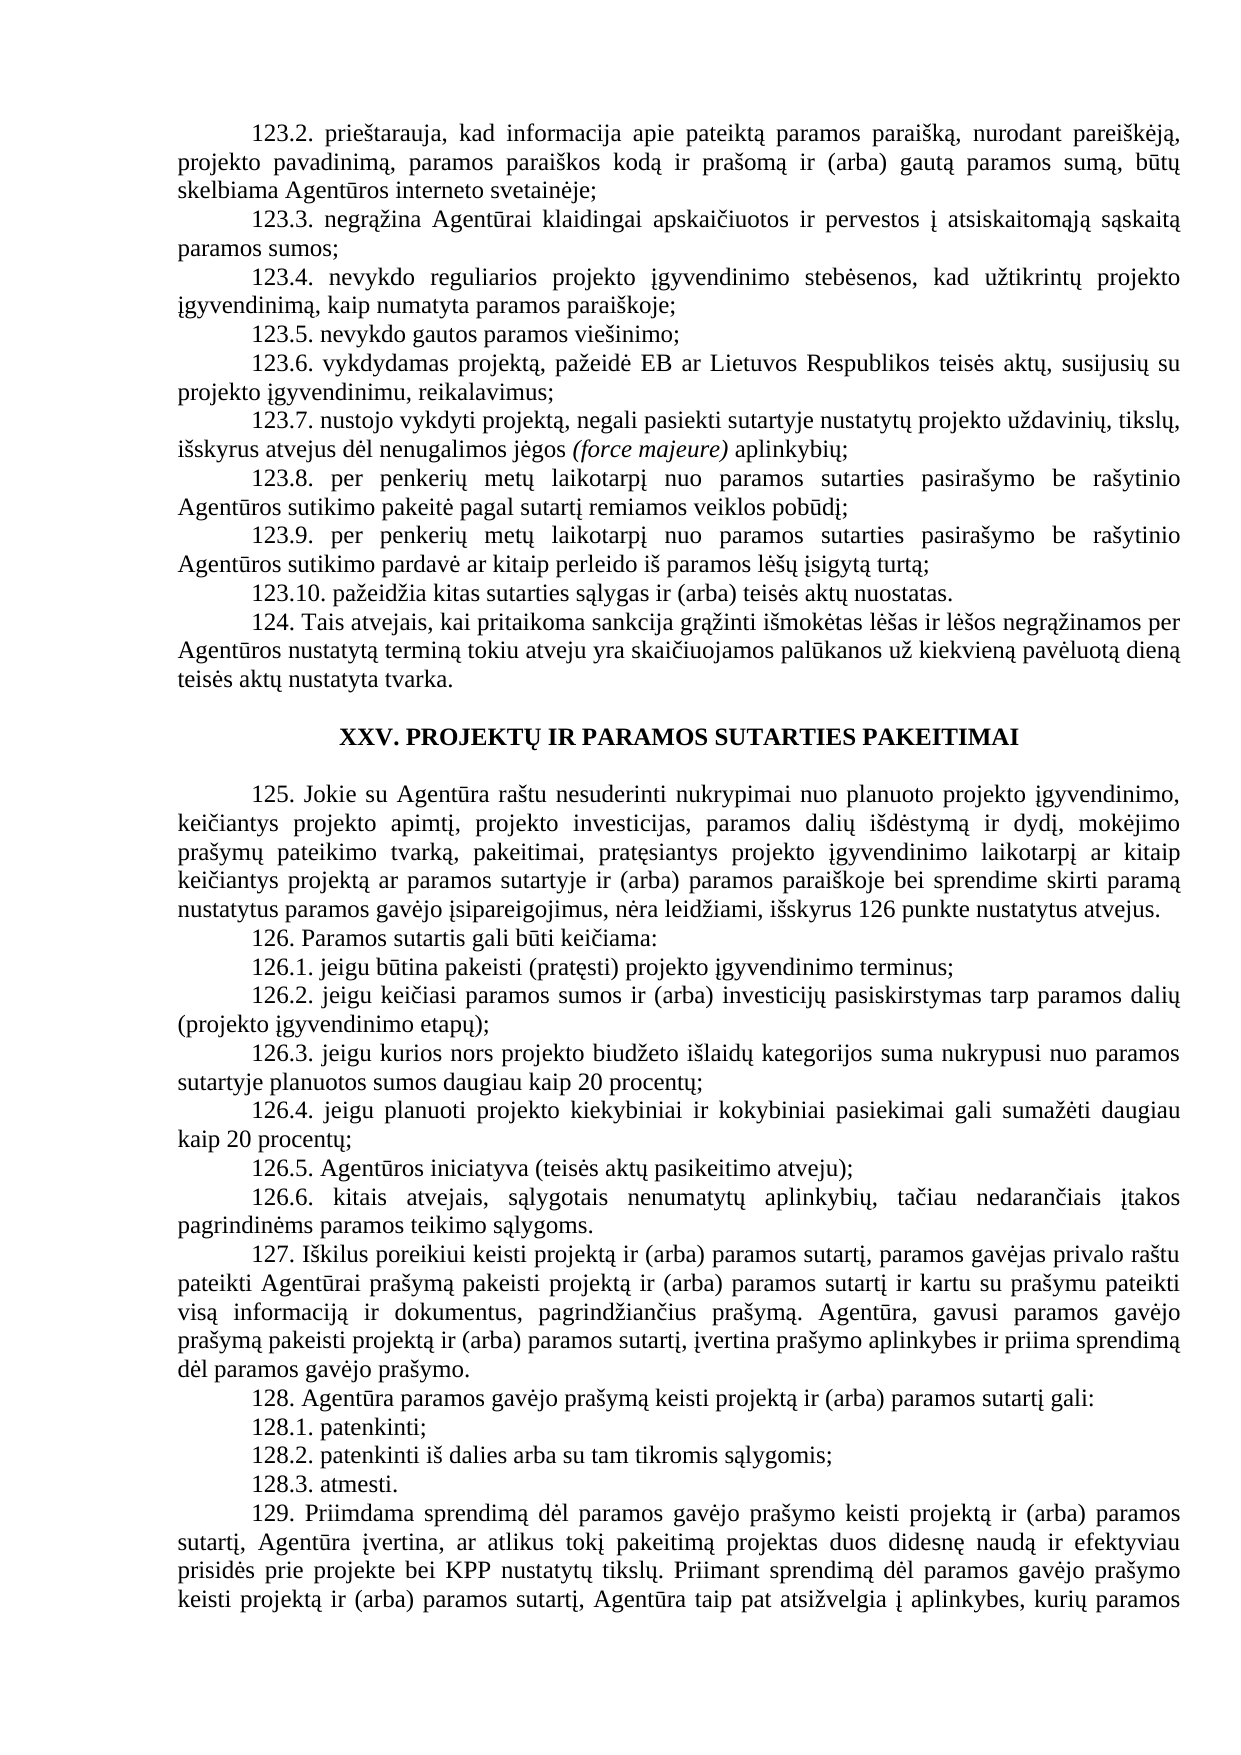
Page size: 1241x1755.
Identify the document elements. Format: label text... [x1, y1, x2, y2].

text 123.9. per penkerių metų laikotarpį nuo paramos sutarties pasirašymo be rašytinio Agentūros sutikimo pardavė ar kitaip perleido iš paramos lėšų įsigytą turtą; [177, 521, 1181, 578]
text 126.5. Agentūros iniciatyva (teisės aktų pasikeitimo atveju); [177, 1153, 1181, 1182]
text 126.4. jeigu planuoti projekto kiekybiniai ir kokybiniai pasiekimai gali sumažėti daugiau kaip 20 procentų; [177, 1096, 1181, 1153]
text 123.6. vykdydamas projektą, pažeidė EB ar Lietuvos Respublikos teisės aktų, susijusių su projekto įgyvendinimu, reikalavimus; [177, 348, 1181, 406]
text 126.6. kitais atvejais, sąlygotais nenumatytų aplinkybių, tačiau nedarančiais įtakos pagrindinėms paramos teikimo sąlygoms. [177, 1182, 1181, 1239]
text 123.7. nustojo vykdyti projektą, negali pasiekti sutartyje nustatytų projekto uždavinių, tikslų, išskyrus atvejus dėl nenugalimos jėgos (force majeure) aplinkybių; [177, 406, 1181, 463]
text 123.5. nevykdo gautos paramos viešinimo; [177, 319, 1181, 348]
text 124. Tais atvejais, kai pritaikoma sankcija grąžinti išmokėtas lėšas ir lėšos negrąžinamos per Agentūros nustatytą terminą tokiu atveju yra skaičiuojamos palūkanos už kiekvieną pavėluotą dieną teisės aktų nustatyta tvarka. [177, 607, 1181, 693]
text 128.2. patenkinti iš dalies arba su tam tikromis sąlygomis; [177, 1441, 1181, 1469]
text XXV. PROJEKTŲ IR PARAMOS SUTARTIES PAKEITIMAI [177, 722, 1181, 751]
text 123.2. prieštarauja, kad informacija apie pateiktą paramos paraišką, nurodant pareiškėją, projekto pavadinimą, paramos paraiškos kodą ir prašomą ir (arba) gautą paramos sumą, būtų skelbiama Agentūros interneto svetainėje; [177, 118, 1181, 204]
text 126.2. jeigu keičiasi paramos sumos ir (arba) investicijų pasiskirstymas tarp paramos dalių (projekto įgyvendinimo etapų); [177, 981, 1181, 1038]
text 123.8. per penkerių metų laikotarpį nuo paramos sutarties pasirašymo be rašytinio Agentūros sutikimo pakeitė pagal sutartį remiamos veiklos pobūdį; [177, 463, 1181, 521]
text 123.3. negrąžina Agentūrai klaidingai apskaičiuotos ir pervestos į atsiskaitomąją sąskaitą paramos sumos; [177, 204, 1181, 262]
text 123.4. nevykdo reguliarios projekto įgyvendinimo stebėsenos, kad užtikrintų projekto įgyvendinimą, kaip numatyta paramos paraiškoje; [177, 262, 1181, 319]
text 128.3. atmesti. [177, 1469, 1181, 1498]
text 128. Agentūra paramos gavėjo prašymą keisti projektą ir (arba) paramos sutartį gali: [177, 1383, 1181, 1412]
text 126.3. jeigu kurios nors projekto biudžeto išlaidų kategorijos suma nukrypusi nuo paramos sutartyje planuotos sumos daugiau kaip 20 procentų; [177, 1038, 1181, 1096]
text 128.1. patenkinti; [177, 1412, 1181, 1441]
text 126. Paramos sutartis gali būti keičiama: [177, 923, 1181, 952]
text 123.10. pažeidžia kitas sutarties sąlygas ir (arba) teisės aktų nuostatas. [177, 578, 1181, 607]
text 129. Priimdama sprendimą dėl paramos gavėjo prašymo keisti projektą ir (arba) paramos sutartį, Agentūra įvertina, ar atlikus tokį pakeitimą projektas duos didesnę naudą ir efektyviau prisidės prie projekte bei KPP nustatytų tikslų. Priimant sprendimą dėl paramos gavėjo prašymo keisti projektą ir (arba) paramos sutartį, Agentūra taip pat atsižvelgia į aplinkybes, kurių paramos [177, 1498, 1181, 1613]
text 126.1. jeigu būtina pakeisti (pratęsti) projekto įgyvendinimo terminus; [177, 952, 1181, 981]
text 127. Iškilus poreikiui keisti projektą ir (arba) paramos sutartį, paramos gavėjas privalo raštu pateikti Agentūrai prašymą pakeisti projektą ir (arba) paramos sutartį ir kartu su prašymu pateikti visą informaciją ir dokumentus, pagrindžiančius prašymą. Agentūra, gavusi paramos gavėjo prašymą pakeisti projektą ir (arba) paramos sutartį, įvertina prašymo aplinkybes ir priima sprendimą dėl paramos gavėjo prašymo. [177, 1239, 1181, 1383]
text 125. Jokie su Agentūra raštu nesuderinti nukrypimai nuo planuoto projekto įgyvendinimo, keičiantys projekto apimtį, projekto investicijas, paramos dalių išdėstymą ir dydį, mokėjimo prašymų pateikimo tvarką, pakeitimai, pratęsiantys projekto įgyvendinimo laikotarpį ar kitaip keičiantys projektą ar paramos sutartyje ir (arba) paramos paraiškoje bei sprendime skirti paramą nustatytus paramos gavėjo įsipareigojimus, nėra leidžiami, išskyrus 126 punkte nustatytus atvejus. [177, 779, 1181, 923]
